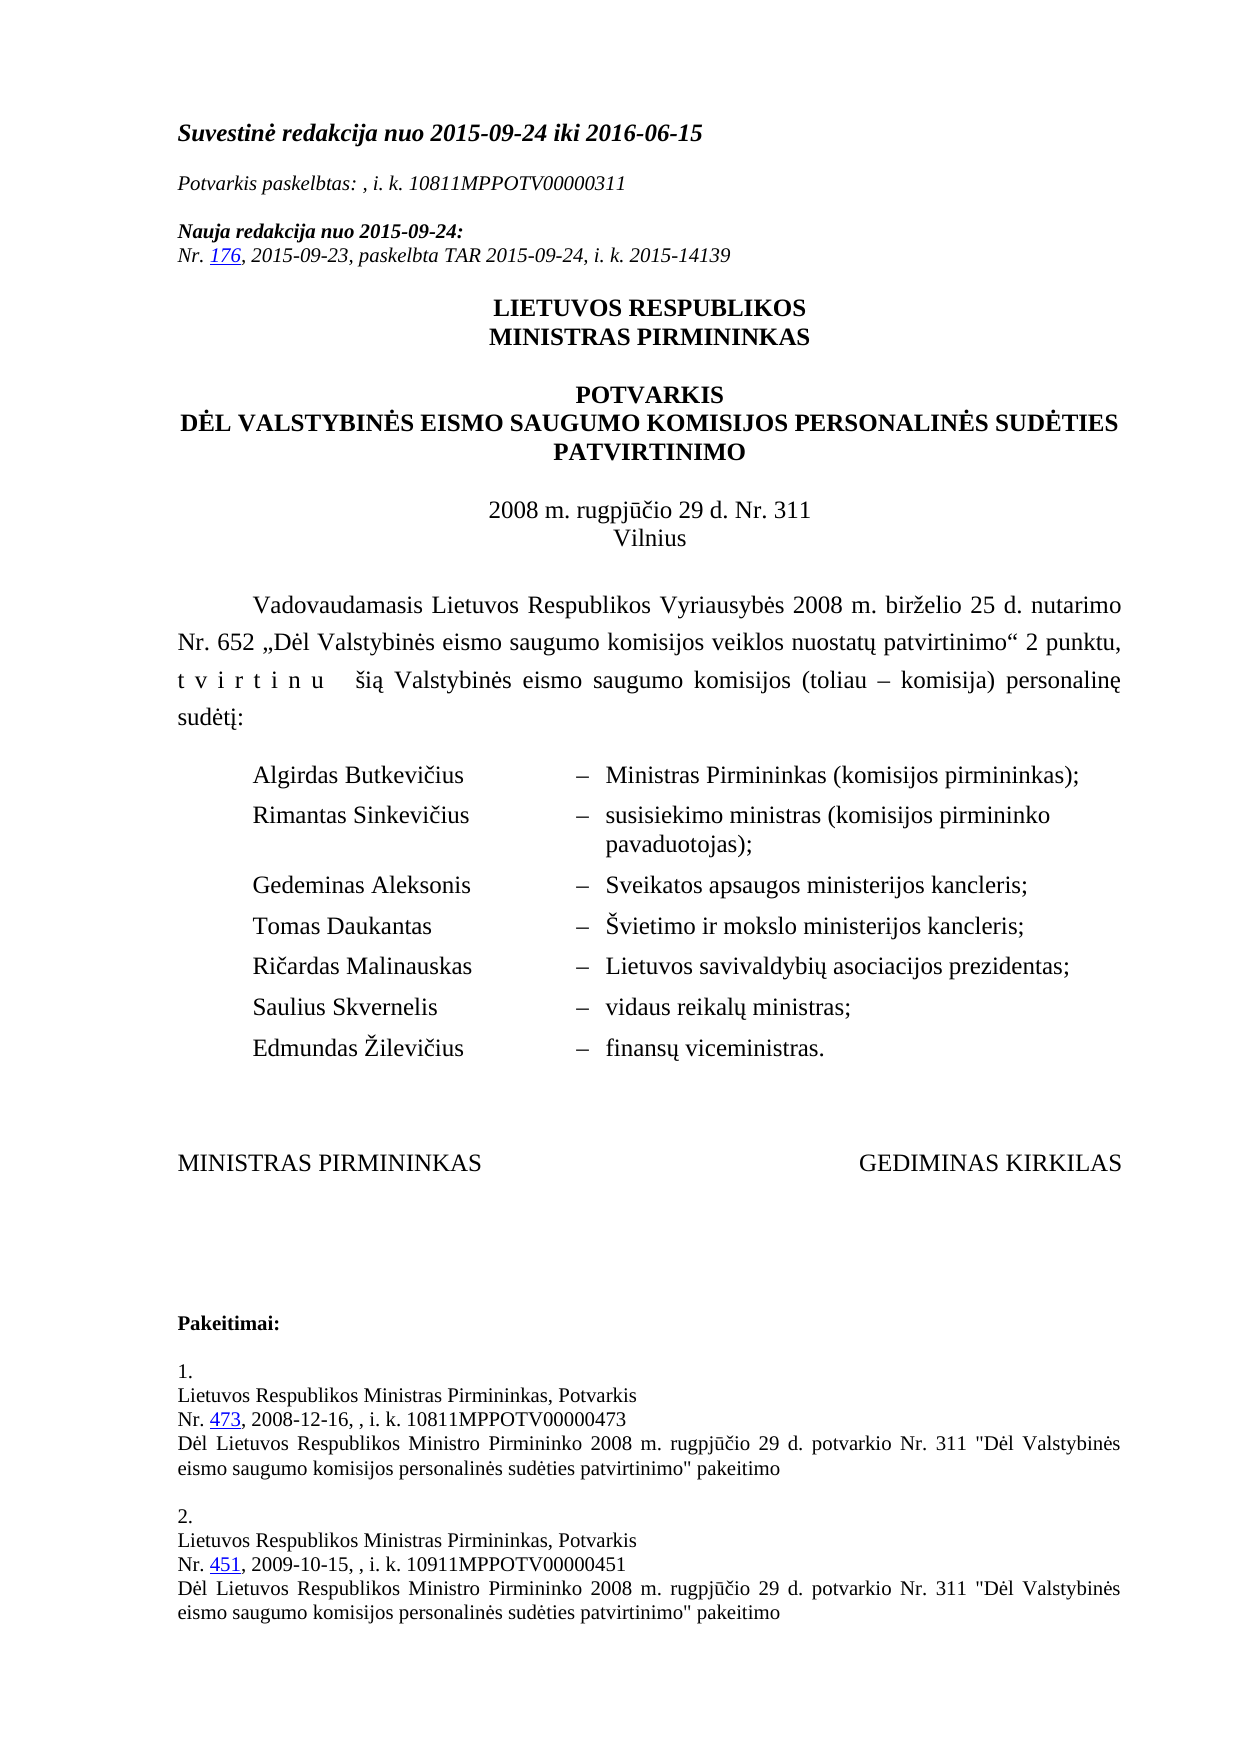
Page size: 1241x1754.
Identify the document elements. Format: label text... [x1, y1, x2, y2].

text Ričardas Malinauskas – Lietuvos savivaldybių asociacijos prezidentas; [252, 951, 1122, 980]
text Tomas Daukantas – Švietimo ir mokslo ministerijos kancleris; [252, 911, 1122, 939]
text Vilnius [177, 523, 1122, 552]
text Dėl Lietuvos Respublikos Ministro Pirmininko 2008 m. rugpjūčio 29 d. potvarkio Nr. 311 "Dėl Valstybinės eismo saugumo komisijos personalinės sudėties patvirtinimo" pakeitimo [177, 1576, 1122, 1624]
text Nauja redakcija nuo 2015-09-24: [177, 219, 1122, 243]
text Suvestinė redakcija nuo 2015-09-24 iki 2016-06-15 [177, 118, 1122, 147]
text MINISTRAS PIRMININKAS [177, 322, 1122, 351]
text 1. [177, 1359, 1122, 1383]
text Nr. 176, 2015-09-23, paskelbta TAR 2015-09-24, i. k. 2015-14139 [177, 243, 1122, 267]
text Rimantas Sinkevičius – susisiekimo ministras (komisijos pirmininko pavaduotojas); [252, 801, 1122, 858]
text Saulius Skvernelis – vidaus reikalų ministras; [252, 992, 1122, 1021]
text Lietuvos Respublikos Ministras Pirmininkas, Potvarkis [177, 1383, 1122, 1407]
text 2008 m. rugpjūčio 29 d. Nr. 311 [177, 495, 1122, 523]
text Algirdas Butkevičius – Ministras Pirmininkas (komisijos pirmininkas); [252, 760, 1122, 788]
text Vadovaudamasis Lietuvos Respublikos Vyriausybės 2008 m. birželio 25 d. nutarimo Nr. 652 „Dėl Valstybinės eismo saugumo komisijos veiklos nuostatų patvirtinimo“ 2 punktu, tvirtinu šią Valstybinės eismo saugumo komisijos (toliau – komisija) personalinę sudėtį: [177, 581, 1122, 731]
text Nr. 451, 2009-10-15, , i. k. 10911MPPOTV00000451 [177, 1552, 1122, 1576]
text Nr. 473, 2008-12-16, , i. k. 10811MPPOTV00000473 [177, 1407, 1122, 1431]
text Lietuvos Respublikos Ministras Pirmininkas, Potvarkis [177, 1528, 1122, 1552]
text Pakeitimai: [177, 1311, 1122, 1335]
text POTVARKIS [177, 380, 1122, 408]
text Dėl Lietuvos Respublikos Ministro Pirmininko 2008 m. rugpjūčio 29 d. potvarkio Nr. 311 "Dėl Valstybinės eismo saugumo komisijos personalinės sudėties patvirtinimo" pakeitimo [177, 1431, 1122, 1479]
text Gedeminas Aleksonis – Sveikatos apsaugos ministerijos kancleris; [252, 870, 1122, 899]
text DĖL VALSTYBINĖS EISMO SAUGUMO KOMISIJOS PERSONALINĖS SUDĖTIES PATVIRTINIMO [177, 408, 1122, 466]
text LIETUVOS RESPUBLIKOS [177, 293, 1122, 322]
text Potvarkis paskelbtas: , i. k. 10811MPPOTV00000311 [177, 171, 1122, 195]
text MINISTRAS PIRMININKAS GEDIMINAS KIRKILAS [177, 1148, 1122, 1177]
text Edmundas Žilevičius – finansų viceministras. [252, 1033, 1122, 1062]
text 2. [177, 1503, 1122, 1528]
